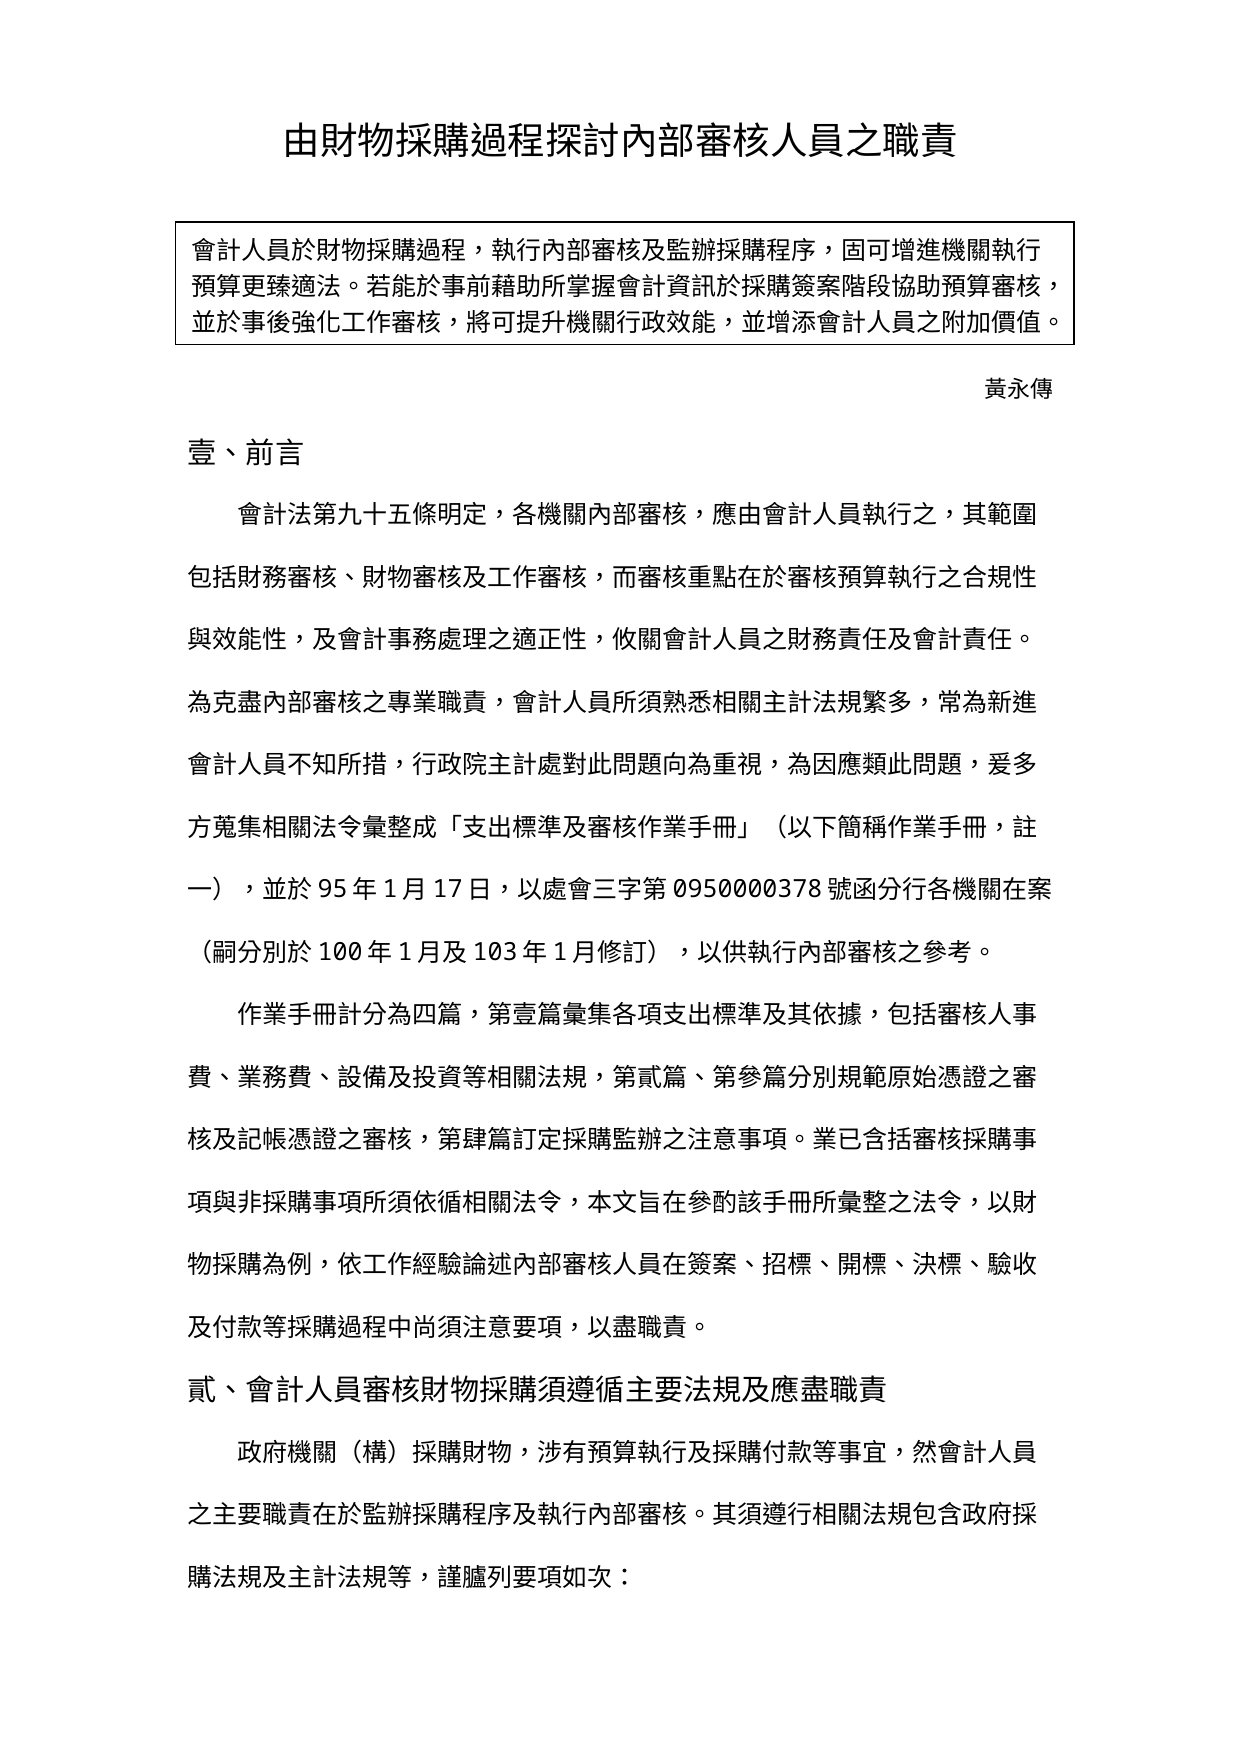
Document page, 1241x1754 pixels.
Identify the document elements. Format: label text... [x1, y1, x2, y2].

text 黃永傳 [187, 346, 1053, 409]
text 會計法第九十五條明定，各機關內部審核，應由會計人員執行之，其範圍包括財務審核、財物審核及工作審核，而審核重點在於審核預算執行之合規性與效能性，及會計事務處理之適正性，攸關會計人員之財務責任及會計責任。為克盡內部審核之專業職責，會計人員所須熟悉相關主計法規繁多，常為新進會計人員不知所措，行政院主計處對此問題向為重視，為因應類此問題，爰多方蒐集相關法令彙整成「支出標準及審核作業手冊」（以下簡稱作業手冊，註一），並於95年1月17日，以處會三字第0950000378號函分行各機關在案（嗣分別於100年1月及103年1月修訂），以供執行內部審核之參考。 [187, 471, 1053, 971]
text 由財物採購過程探討內部審核人員之職責 [187, 96, 1053, 159]
text 作業手冊計分為四篇，第壹篇彙集各項支出標準及其依據，包括審核人事費、業務費、設備及投資等相關法規，第貳篇、第參篇分別規範原始憑證之審核及記帳憑證之審核，第肆篇訂定採購監辦之注意事項。業已含括審核採購事項與非採購事項所須依循相關法令，本文旨在參酌該手冊所彙整之法令，以財物採購為例，依工作經驗論述內部審核人員在簽案、招標、開標、決標、驗收及付款等採購過程中尚須注意要項，以盡職責。 [187, 971, 1053, 1346]
text 政府機關（構）採購財物，涉有預算執行及採購付款等事宜，然會計人員之主要職責在於監辦採購程序及執行內部審核。其須遵行相關法規包含政府採購法規及主計法規等，謹臚列要項如次： [187, 1409, 1053, 1596]
text 壹、前言 [187, 409, 1053, 471]
text 貳、會計人員審核財物採購須遵循主要法規及應盡職責 [187, 1346, 1053, 1409]
text 會計人員於財物採購過程，執行內部審核及監辦採購程序，固可增進機關執行預算更臻適法。若能於事前藉助所掌握會計資訊於採購簽案階段協助預算審核，並於事後強化工作審核，將可提升機關行政效能，並增添會計人員之附加價值。 [191, 230, 1058, 336]
